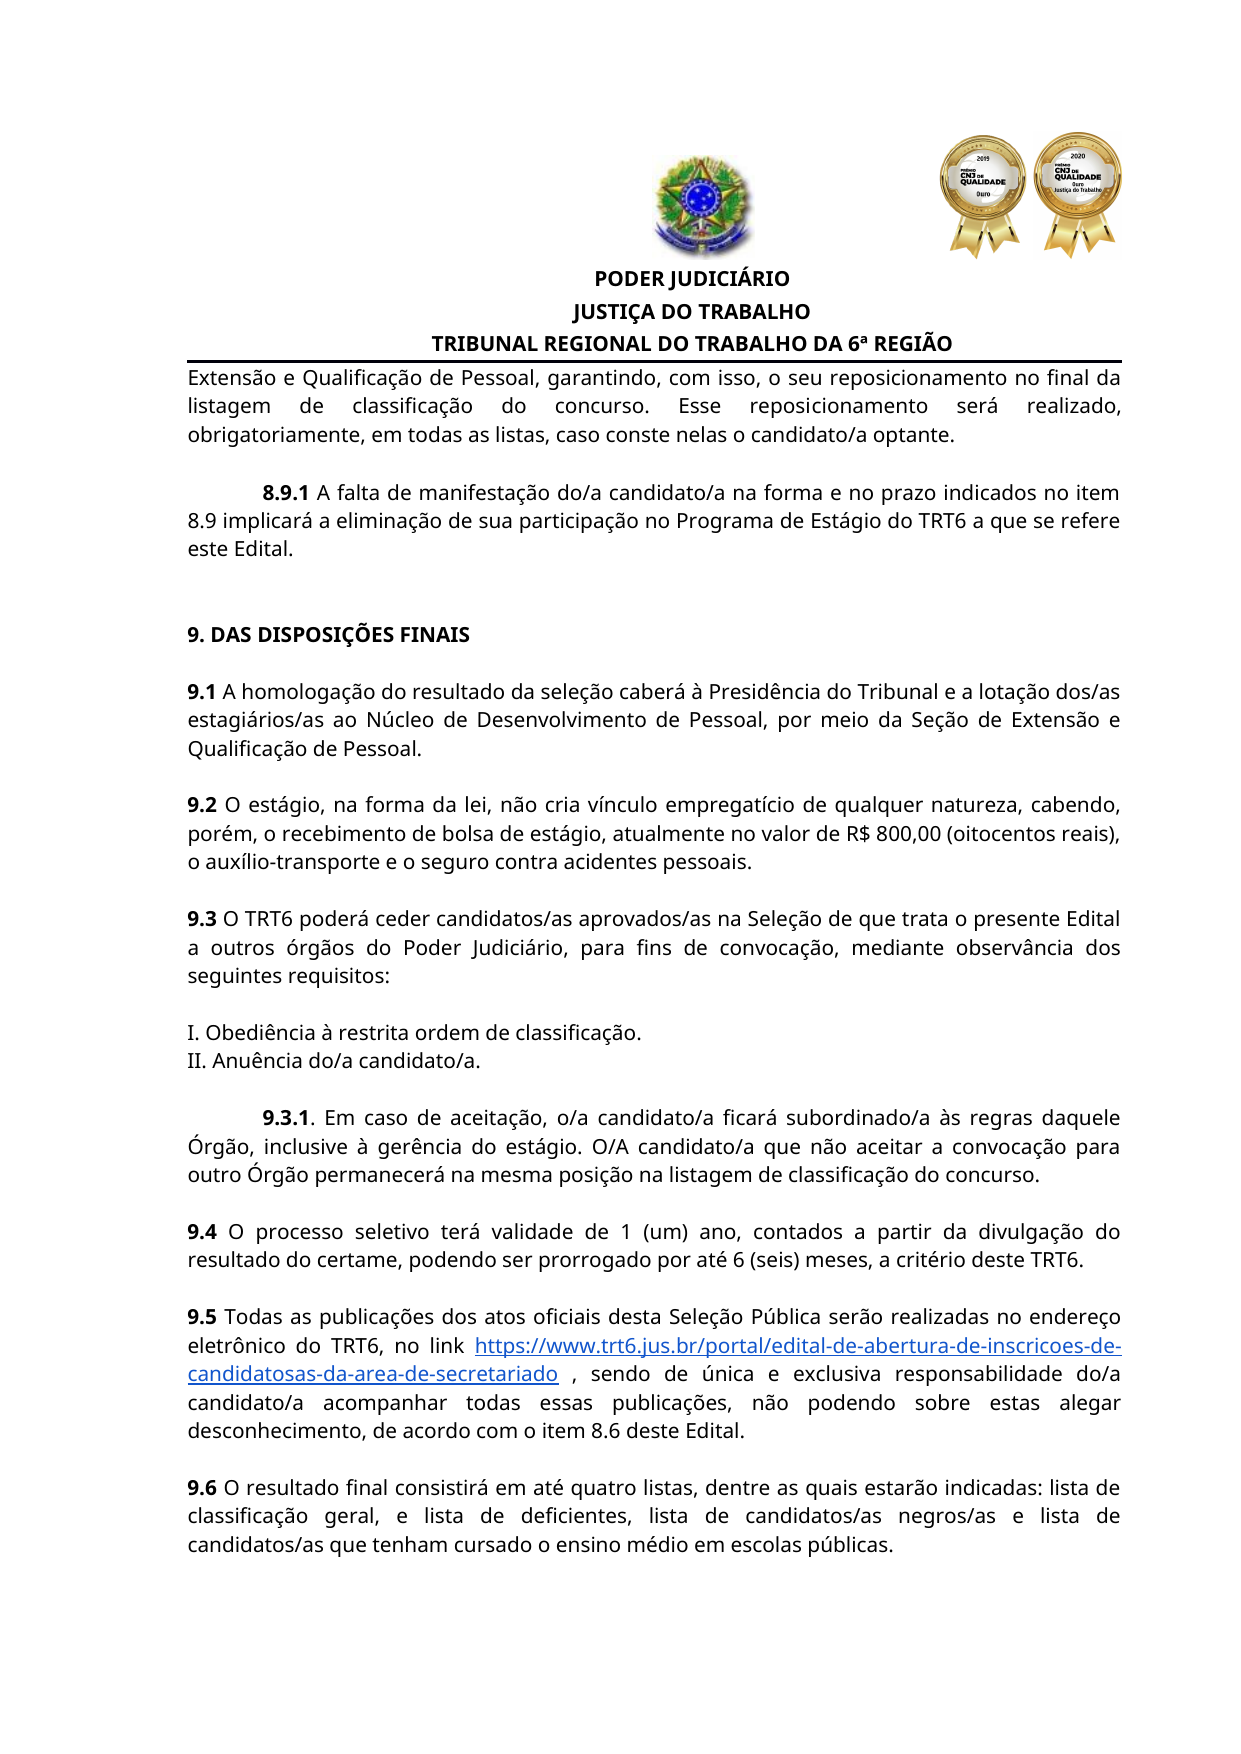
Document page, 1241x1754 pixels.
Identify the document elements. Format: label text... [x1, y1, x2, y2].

text II. Anuência do/a candidato/a. [187, 1046, 1122, 1075]
picture [939, 135, 1027, 260]
text I. Obediência à restrita ordem de classificação. [187, 1018, 1122, 1046]
text 9.4 O processo seletivo terá validade de 1 (um) ano, contados a partir da divulgação do resultado do certame, podendo ser prorrogado por até 6 (seis) meses, a critério deste TRT6. [187, 1217, 1122, 1274]
text 9.2 O estágio, na forma da lei, não cria vínculo empregatício de qualquer natureza, cabendo, porém, o recebimento de bolsa de estágio, atualmente no valor de R$ 800,00 (oitocentos reais), o auxílio-transporte e o seguro contra acidentes pessoais. [187, 791, 1122, 876]
text 9.3 O TRT6 poderá ceder candidatos/as aprovados/as na Seleção de que trata o presente Edital a outros órgãos do Poder Judiciário, para fins de convocação, mediante observância dos seguintes requisitos: [187, 904, 1122, 989]
text 9. DAS DISPOSIÇÕES FINAIS [187, 620, 1122, 648]
text Extensão e Qualificação de Pessoal, garantindo, com isso, o seu reposicionamento no final da listagem de classificação do concurso. Esse reposicionamento será realizado, obrigatoriamente, em todas as listas, caso conste nelas o candidato/a optante. [187, 363, 1122, 448]
text 9.6 O resultado final consistirá em até quatro listas, dentre as quais estarão indicadas: lista de classificação geral, e lista de deficientes, lista de candidatos/as negros/as e lista de candidatos/as que tenham cursado o ensino médio em escolas públicas. [187, 1473, 1122, 1558]
picture [1033, 131, 1123, 260]
picture [652, 155, 755, 260]
text 8.9.1 A falta de manifestação do/a candidato/a na forma e no prazo indicados no item 8.9 implicará a eliminação de sua participação no Programa de Estágio do TRT6 a que se refere este Edital. [187, 478, 1122, 563]
text 9.5 Todas as publicações dos atos oficiais desta Seleção Pública serão realizadas no endereço eletrônico do TRT6, no link https://www.trt6.jus.br/portal/edital-de-abertura-de-inscricoes-de-candidatosas-da-area-de-secretariado , sendo de única e exclusiva responsabilidade do/a candidato/a acompanhar todas essas publicações, não podendo sobre estas alegar desconhecimento, de acordo com o item 8.6 deste Edital. [187, 1302, 1122, 1444]
text 9.1 A homologação do resultado da seleção caberá à Presidência do Tribunal e a lotação dos/as estagiários/as ao Núcleo de Desenvolvimento de Pessoal, por meio da Seção de Extensão e Qualificação de Pessoal. [187, 677, 1122, 762]
text 9.3.1. Em caso de aceitação, o/a candidato/a ficará subordinado/a às regras daquele Órgão, inclusive à gerência do estágio. O/A candidato/a que não aceitar a convocação para outro Órgão permanecerá na mesma posição na listagem de classificação do concurso. [187, 1103, 1122, 1189]
